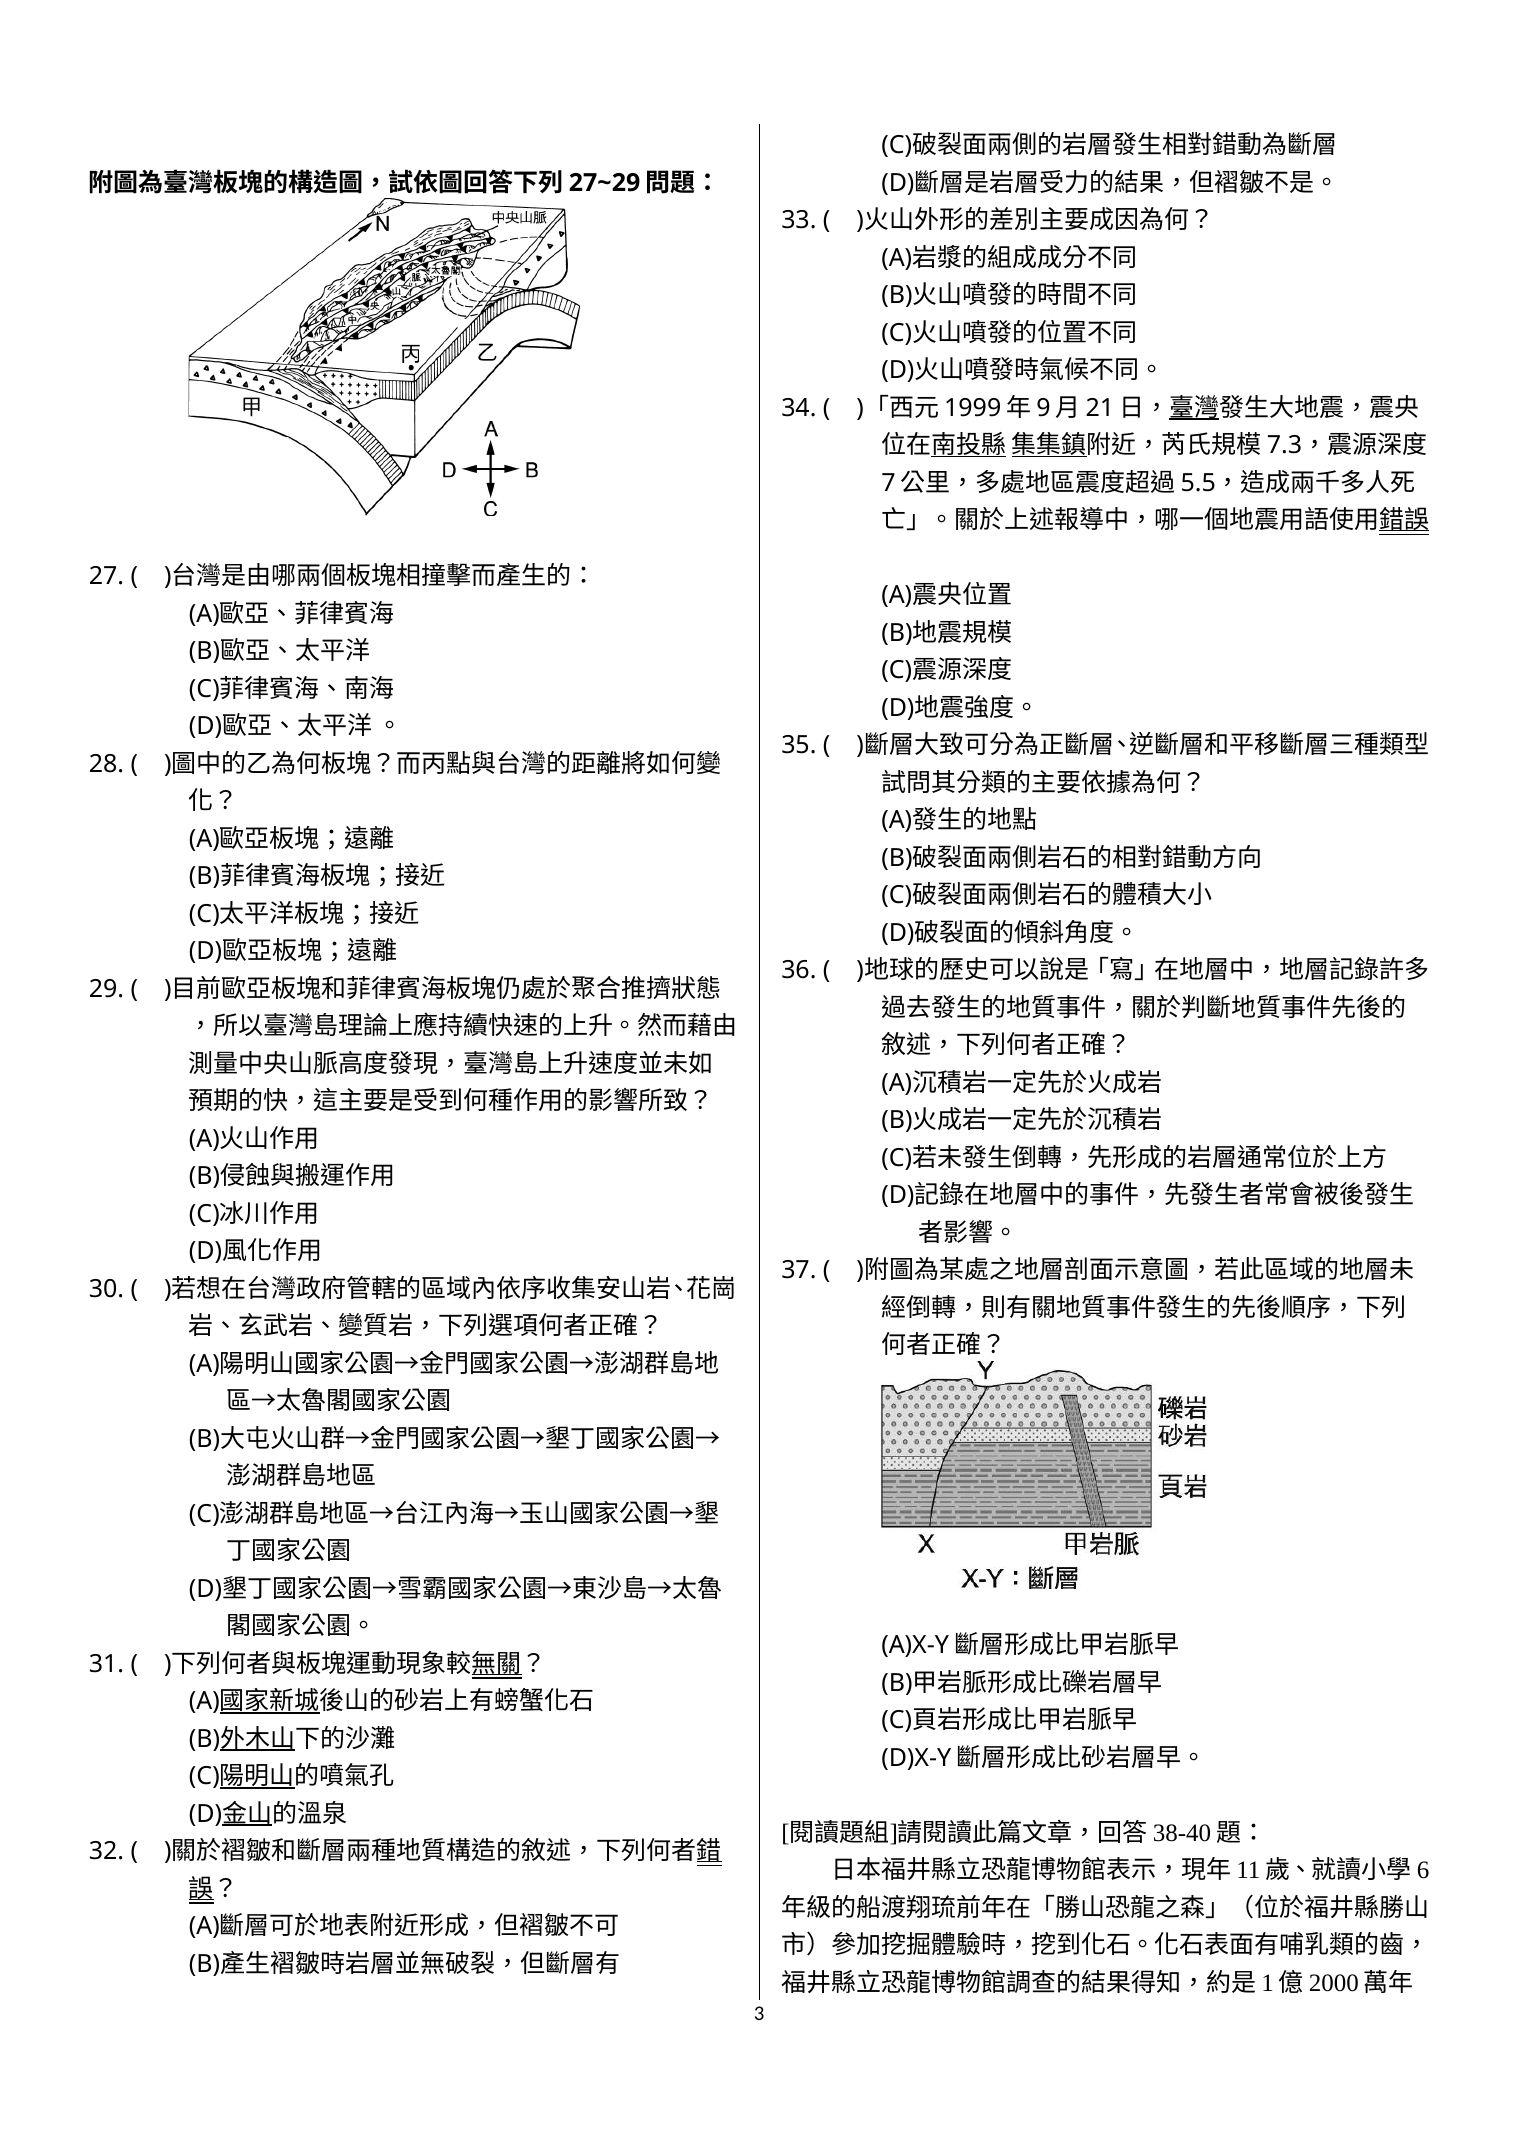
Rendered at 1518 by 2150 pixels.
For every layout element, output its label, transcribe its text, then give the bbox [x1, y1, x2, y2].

text 29. ( )目前歐亞板塊和菲律賓海板塊仍處於聚合推擠狀態，所以臺灣島理論上應持續快速的上升。然而藉由測量中央山脈高度發現，臺灣島上升速度並未如預期的快，這主要是受到何種作用的影響所致？ [89, 968, 737, 1118]
text 32. ( )關於褶皺和斷層兩種地質構造的敘述，下列何者錯誤？ [89, 1830, 737, 1905]
text 35. ( )斷層大致可分為正斷層、逆斷層和平移斷層三種類型，試問其分類的主要依據為何？ [781, 724, 1429, 799]
text (C)若未發生倒轉，先形成的岩層通常位於上方 [881, 1136, 1429, 1174]
text (A)火山作用 [189, 1118, 737, 1155]
text (B)菲律賓海板塊；接近 [189, 855, 737, 893]
text 日本福井縣立恐龍博物館表示，現年11歲、就讀小學6年級的船渡翔琉前年在「勝山恐龍之森」（位於福井縣勝山市）參加挖掘體驗時，挖到化石。化石表面有哺乳類的齒，福井縣立恐龍博物館調查的結果得知，約是1億2000萬年前，擁有類似老鼠特徵的「多臼齒類」小型草食哺乳類化石。 [781, 1849, 1429, 1999]
text [閱讀題組]請閱讀此篇文章，回答38-40題： [781, 1811, 1429, 1849]
text (C)火山噴發的位置不同 [881, 311, 1429, 349]
text (A)斷層可於地表附近形成，但褶皺不可 [189, 1905, 737, 1943]
text 30. ( )若想在台灣政府管轄的區域內依序收集安山岩、花崗岩、玄武岩、變質岩，下列選項何者正確？ [89, 1268, 737, 1343]
text (B)歐亞、太平洋 [189, 630, 737, 668]
text 33. ( )火山外形的差別主要成因為何？ [781, 199, 1429, 236]
text (A)歐亞板塊；遠離 [189, 818, 737, 855]
text (D)地震強度。 [881, 686, 1429, 724]
text (D)歐亞、太平洋 。 [189, 705, 737, 743]
text (B)地震規模 [881, 611, 1429, 649]
text (A)歐亞、菲律賓海 [189, 593, 737, 630]
text (B)大屯火山群→金門國家公園→墾丁國家公園→澎湖群島地區 [189, 1418, 737, 1493]
text (D)破裂面的傾斜角度。 [881, 911, 1429, 949]
text 34. ( )「西元1999年9月21日，臺灣發生大地震，震央位在南投縣 集集鎮附近，芮氏規模7.3，震源深度7公里，多處地區震度超過5.5，造成兩千多人死亡」。關於上述報導中，哪一個地震用語使用錯誤？ [781, 386, 1429, 574]
picture [881, 1361, 1207, 1589]
text (B)破裂面兩側岩石的相對錯動方向 [881, 836, 1429, 874]
text (B)火成岩一定先於沉積岩 [881, 1099, 1429, 1136]
text (C)冰川作用 [189, 1193, 737, 1230]
text (C)震源深度 [881, 649, 1429, 686]
text 附圖為臺灣板塊的構造圖，試依圖回答下列27~29問題： [89, 161, 737, 199]
text (A)沉積岩一定先於火成岩 [881, 1061, 1429, 1099]
text (D)風化作用 [189, 1230, 737, 1268]
text (C)頁岩形成比甲岩脈早 [881, 1699, 1429, 1736]
text (A)陽明山國家公園→金門國家公園→澎湖群島地區→太魯閣國家公園 [189, 1343, 737, 1418]
text 28. ( )圖中的乙為何板塊？而丙點與台灣的距離將如何變化？ [89, 743, 737, 818]
text (A)震央位置 [881, 574, 1429, 611]
text (B)侵蝕與搬運作用 [189, 1155, 737, 1193]
text (B)火山噴發的時間不同 [881, 274, 1429, 311]
text 31. ( )下列何者與板塊運動現象較無關？ [89, 1643, 737, 1680]
text (D)歐亞板塊；遠離 [189, 930, 737, 968]
text (B)甲岩脈形成比礫岩層早 [881, 1661, 1429, 1699]
text (A)國家新城後山的砂岩上有螃蟹化石 [189, 1680, 737, 1718]
text (C)破裂面兩側的岩層發生相對錯動為斷層 [881, 124, 1429, 161]
picture [188, 198, 580, 516]
text (C)破裂面兩側岩石的體積大小 [881, 874, 1429, 911]
text (C)菲律賓海、南海 [189, 668, 737, 705]
text (D)X-Y斷層形成比砂岩層早。 [881, 1736, 1429, 1774]
text 27. ( )台灣是由哪兩個板塊相撞擊而產生的： [89, 555, 737, 593]
text (A)X-Y斷層形成比甲岩脈早 [881, 1624, 1429, 1661]
text (C)太平洋板塊；接近 [189, 893, 737, 930]
text (B)外木山下的沙灘 [189, 1718, 737, 1755]
text (C)陽明山的噴氣孔 [189, 1755, 737, 1793]
text (A)發生的地點 [881, 799, 1429, 836]
text (A)岩漿的組成成分不同 [881, 236, 1429, 274]
text 37. ( )附圖為某處之地層剖面示意圖，若此區域的地層未經倒轉，則有關地質事件發生的先後順序，下列何者正確？ [781, 1249, 1429, 1361]
text (D)記錄在地層中的事件，先發生者常會被後發生者影響。 [881, 1174, 1429, 1249]
text 36. ( )地球的歷史可以說是「寫」在地層中，地層記錄許多過去發生的地質事件，關於判斷地質事件先後的敘述，下列何者正確？ [781, 949, 1429, 1061]
text (C)澎湖群島地區→台江內海→玉山國家公園→墾丁國家公園 [189, 1493, 737, 1568]
text (B)產生褶皺時岩層並無破裂，但斷層有 [189, 1943, 737, 1980]
text (D)墾丁國家公園→雪霸國家公園→東沙島→太魯閣國家公園。 [189, 1568, 737, 1643]
text (D)火山噴發時氣候不同。 [881, 349, 1429, 386]
text (D)斷層是岩層受力的結果，但褶皺不是。 [881, 161, 1429, 199]
text (D)金山的溫泉 [189, 1793, 737, 1830]
